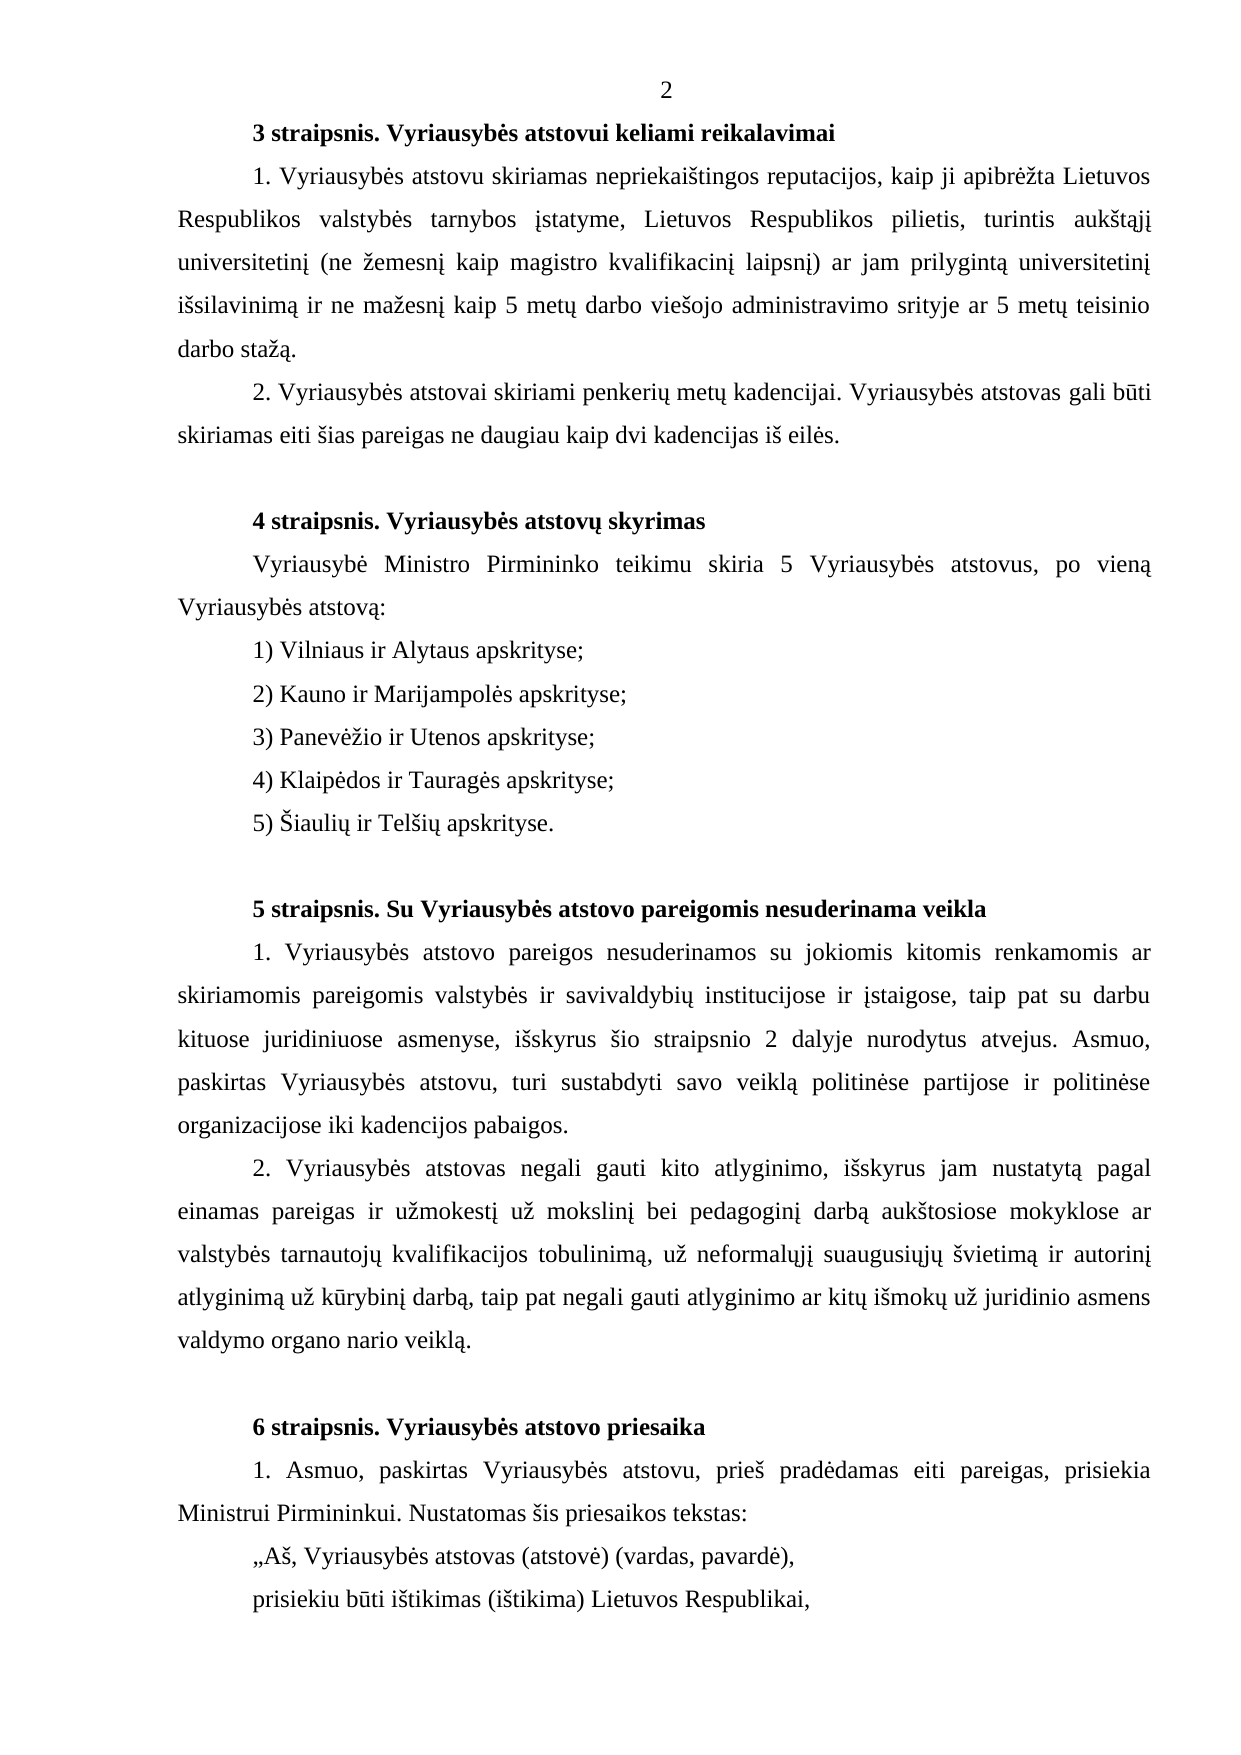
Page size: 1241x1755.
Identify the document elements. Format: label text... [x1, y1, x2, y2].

text 1) Vilniaus ir Alytaus apskrityse; [177, 636, 1152, 664]
text 2. Vyriausybės atstovas negali gauti kito atlyginimo, išskyrus jam nustatytą pagal einamas pareigas ir užmokestį už mokslinį bei pedagoginį darbą aukštosiose mokyklose ar valstybės tarnautojų kvalifikacijos tobulinimą, už neformalųjį suaugusiųjų švietimą ir autorinį atlyginimą už kūrybinį darbą, taip pat negali gauti atlyginimo ar kitų išmokų už juridinio asmens valdymo organo nario veiklą. [177, 1153, 1152, 1354]
text 6 straipsnis. Vyriausybės atstovo priesaika [177, 1412, 1152, 1441]
text 3) Panevėžio ir Utenos apskrityse; [177, 722, 1152, 751]
text prisiekiu būti ištikimas (ištikima) Lietuvos Respublikai, [177, 1584, 1152, 1613]
text 2) Kauno ir Marijampolės apskrityse; [177, 679, 1152, 707]
text 4) Klaipėdos ir Tauragės apskrityse; [177, 765, 1152, 794]
text 1. Asmuo, paskirtas Vyriausybės atstovu, prieš pradėdamas eiti pareigas, prisiekia Ministrui Pirmininkui. Nustatomas šis priesaikos tekstas: [177, 1455, 1152, 1527]
text „Aš, Vyriausybės atstovas (atstovė) (vardas, pavardė), [177, 1541, 1152, 1570]
text 1. Vyriausybės atstovu skiriamas nepriekaištingos reputacijos, kaip ji apibrėžta Lietuvos Respublikos valstybės tarnybos įstatyme, Lietuvos Respublikos pilietis, turintis aukštąjį universitetinį (ne žemesnį kaip magistro kvalifikacinį laipsnį) ar jam prilygintą universitetinį išsilavinimą ir ne mažesnį kaip 5 metų darbo viešojo administravimo srityje ar 5 metų teisinio darbo stažą. [177, 161, 1152, 362]
text 5 straipsnis. Su Vyriausybės atstovo pareigomis nesuderinama veikla [177, 894, 1152, 923]
text 3 straipsnis. Vyriausybės atstovui keliami reikalavimai [177, 118, 1152, 147]
text 1. Vyriausybės atstovo pareigos nesuderinamos su jokiomis kitomis renkamomis ar skiriamomis pareigomis valstybės ir savivaldybių institucijose ir įstaigose, taip pat su darbu kituose juridiniuose asmenyse, išskyrus šio straipsnio 2 dalyje nurodytus atvejus. Asmuo, paskirtas Vyriausybės atstovu, turi sustabdyti savo veiklą politinėse partijose ir politinėse organizacijose iki kadencijos pabaigos. [177, 937, 1152, 1139]
text 2. Vyriausybės atstovai skiriami penkerių metų kadencijai. Vyriausybės atstovas gali būti skiriamas eiti šias pareigas ne daugiau kaip dvi kadencijas iš eilės. [177, 377, 1152, 449]
text 5) Šiaulių ir Telšių apskrityse. [177, 808, 1152, 837]
text Vyriausybė Ministro Pirmininko teikimu skiria 5 Vyriausybės atstovus, po vieną Vyriausybės atstovą: [177, 549, 1152, 621]
text 4 straipsnis. Vyriausybės atstovų skyrimas [177, 506, 1152, 535]
